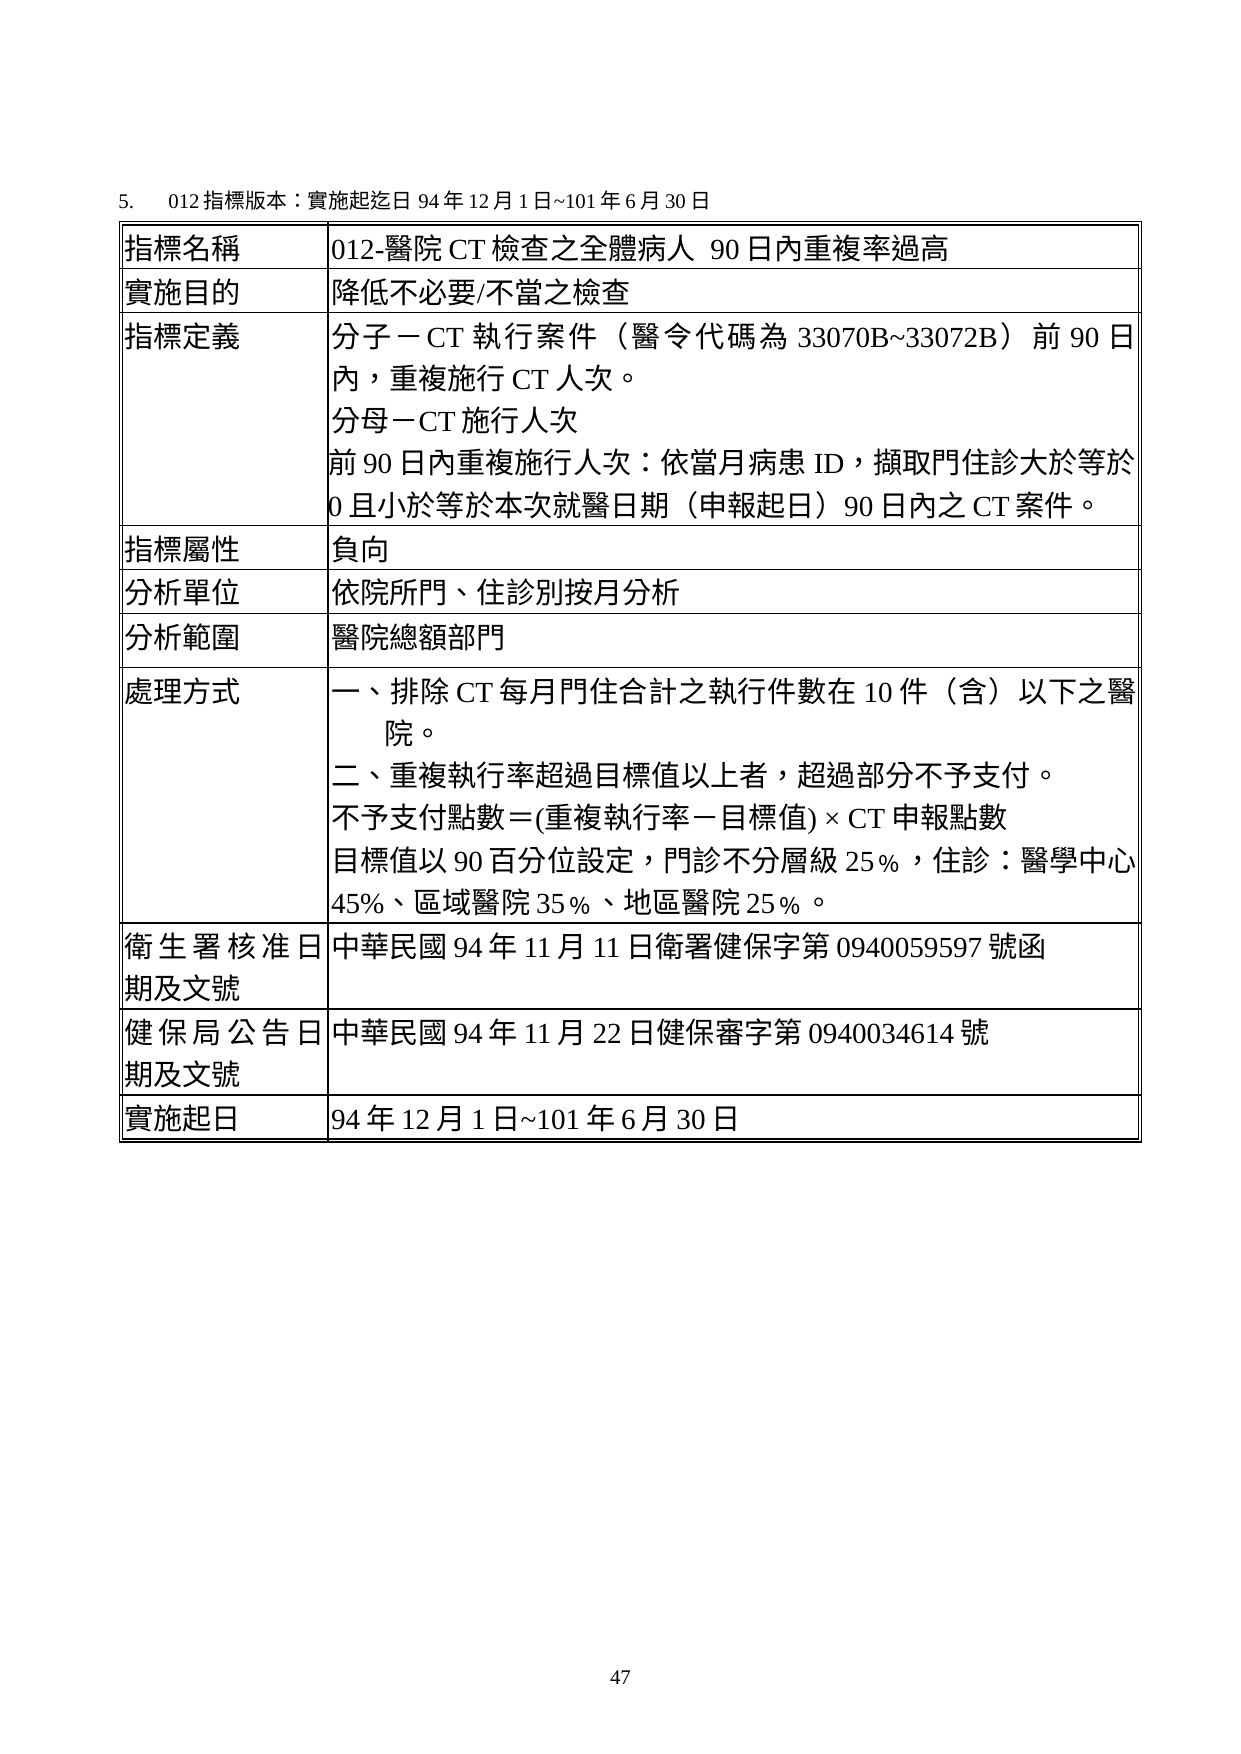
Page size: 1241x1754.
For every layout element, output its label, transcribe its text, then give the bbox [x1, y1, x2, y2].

table_cell 分析單位 [123, 570, 327, 613]
table_cell 一、排除CT每月門住合計之執行件數在10件（含）以下之醫院。 二、重複執行率超過目標值以上者，超過部分不予支付。 不予支付點數＝(重複執行率－目標值) × CT申報點數 目標值以90百分位設定，門診不分層級25﹪，住診：醫學中心45%、區域醫院35﹪、地區醫院25﹪。 [329, 668, 1138, 922]
table_cell 衛生署核准日期及文號 [123, 924, 327, 1008]
table_cell 94年12月1日~101年6月30日 [329, 1096, 1138, 1138]
table_cell 負向 [329, 526, 1138, 568]
table_cell 降低不必要/不當之檢查 [329, 269, 1138, 312]
table_header 012-醫院CT檢查之全體病人 90日內重複率過高 [329, 226, 1138, 268]
table_cell 指標屬性 [123, 526, 327, 568]
table_cell 健保局公告日期及文號 [123, 1010, 327, 1094]
table_cell 醫院總額部門 [329, 614, 1138, 667]
table_cell 實施起日 [123, 1096, 327, 1138]
table_cell 指標定義 [123, 313, 327, 524]
table_cell 中華民國94年11月11日衛署健保字第0940059597號函 [329, 924, 1138, 1008]
subtitle 012指標版本：實施起迄日 94年12月1日~101年6月30日 [118, 158, 1122, 221]
table_cell 實施目的 [123, 269, 327, 312]
table_cell 處理方式 [123, 668, 327, 922]
table_cell 分子－CT執行案件（醫令代碼為33070B~33072B）前90日內，重複施行CT人次。 分母－CT施行人次 前90日內重複施行人次：依當月病患ID，擷取門住診大於等於0且小於等於本次就醫日期（申報起日）90日內之CT案件。 [329, 313, 1138, 524]
table_cell 依院所門、住診別按月分析 [329, 570, 1138, 613]
table_header 指標名稱 [123, 226, 327, 268]
table_cell 中華民國94年11月22日健保審字第0940034614號 [329, 1010, 1138, 1094]
table_cell 分析範圍 [123, 614, 327, 667]
